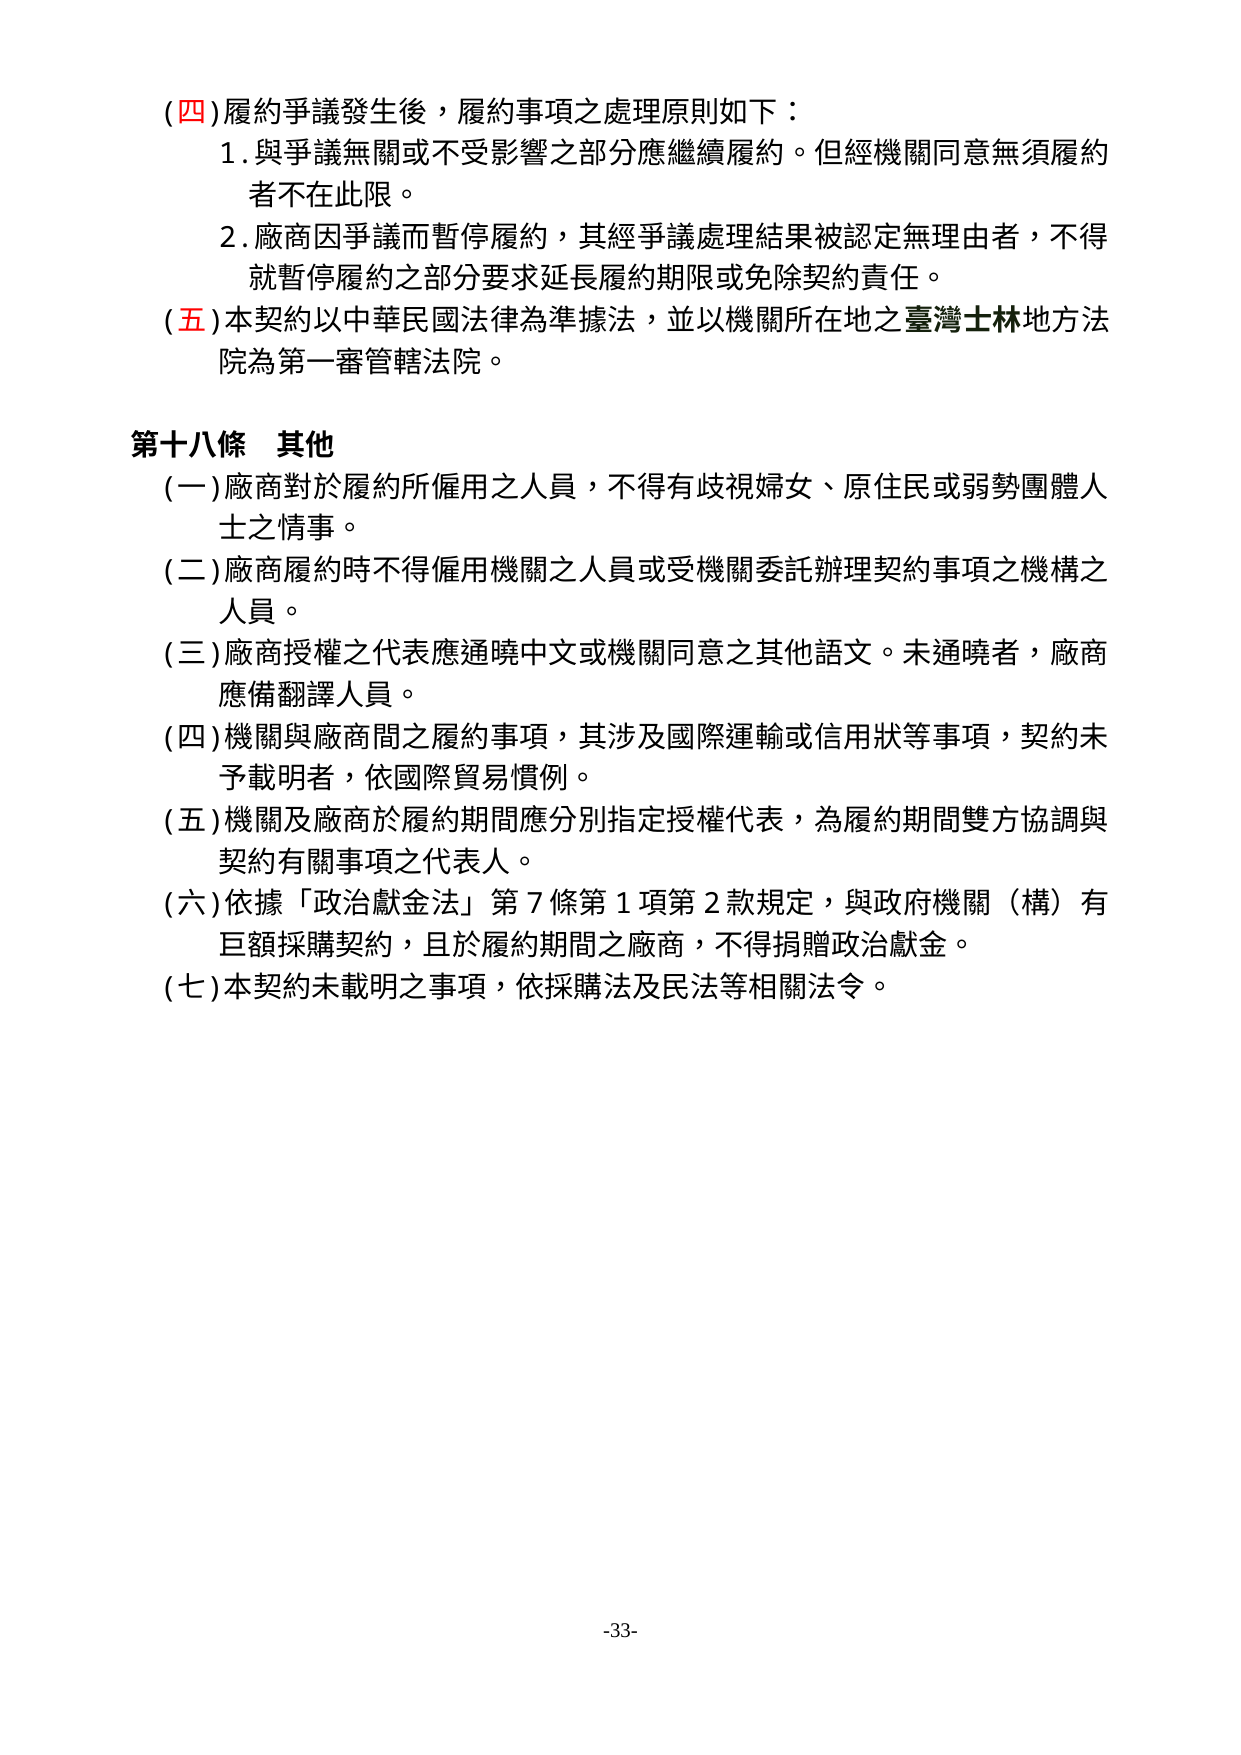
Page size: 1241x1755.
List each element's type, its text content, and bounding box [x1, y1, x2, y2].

text 第十八條 其他 [130, 422, 1110, 464]
text (五)機關及廠商於履約期間應分別指定授權代表，為履約期間雙方協調與契約有關事項之代表人。 [159, 797, 1110, 880]
text (六)依據「政治獻金法」第7條第1項第2款規定，與政府機關（構）有巨額採購契約，且於履約期間之廠商，不得捐贈政治獻金。 [159, 880, 1110, 964]
text (三)廠商授權之代表應通曉中文或機關同意之其他語文。未通曉者，廠商應備翻譯人員。 [159, 630, 1110, 714]
text (一)廠商對於履約所僱用之人員，不得有歧視婦女、原住民或弱勢團體人士之情事。 [159, 464, 1110, 547]
text (七)本契約未載明之事項，依採購法及民法等相關法令。 [159, 964, 1110, 1005]
text 1.與爭議無關或不受影響之部分應繼續履約。但經機關同意無須履約者不在此限。 [218, 130, 1110, 214]
text (四)機關與廠商間之履約事項，其涉及國際運輸或信用狀等事項，契約未予載明者，依國際貿易慣例。 [159, 714, 1110, 797]
text 2.廠商因爭議而暫停履約，其經爭議處理結果被認定無理由者，不得就暫停履約之部分要求延長履約期限或免除契約責任。 [218, 214, 1110, 297]
text (四)履約爭議發生後，履約事項之處理原則如下： [159, 89, 1110, 130]
text (二)廠商履約時不得僱用機關之人員或受機關委託辦理契約事項之機構之人員。 [159, 547, 1110, 630]
text (五)本契約以中華民國法律為準據法，並以機關所在地之臺灣士林地方法院為第一審管轄法院。 [159, 297, 1110, 380]
